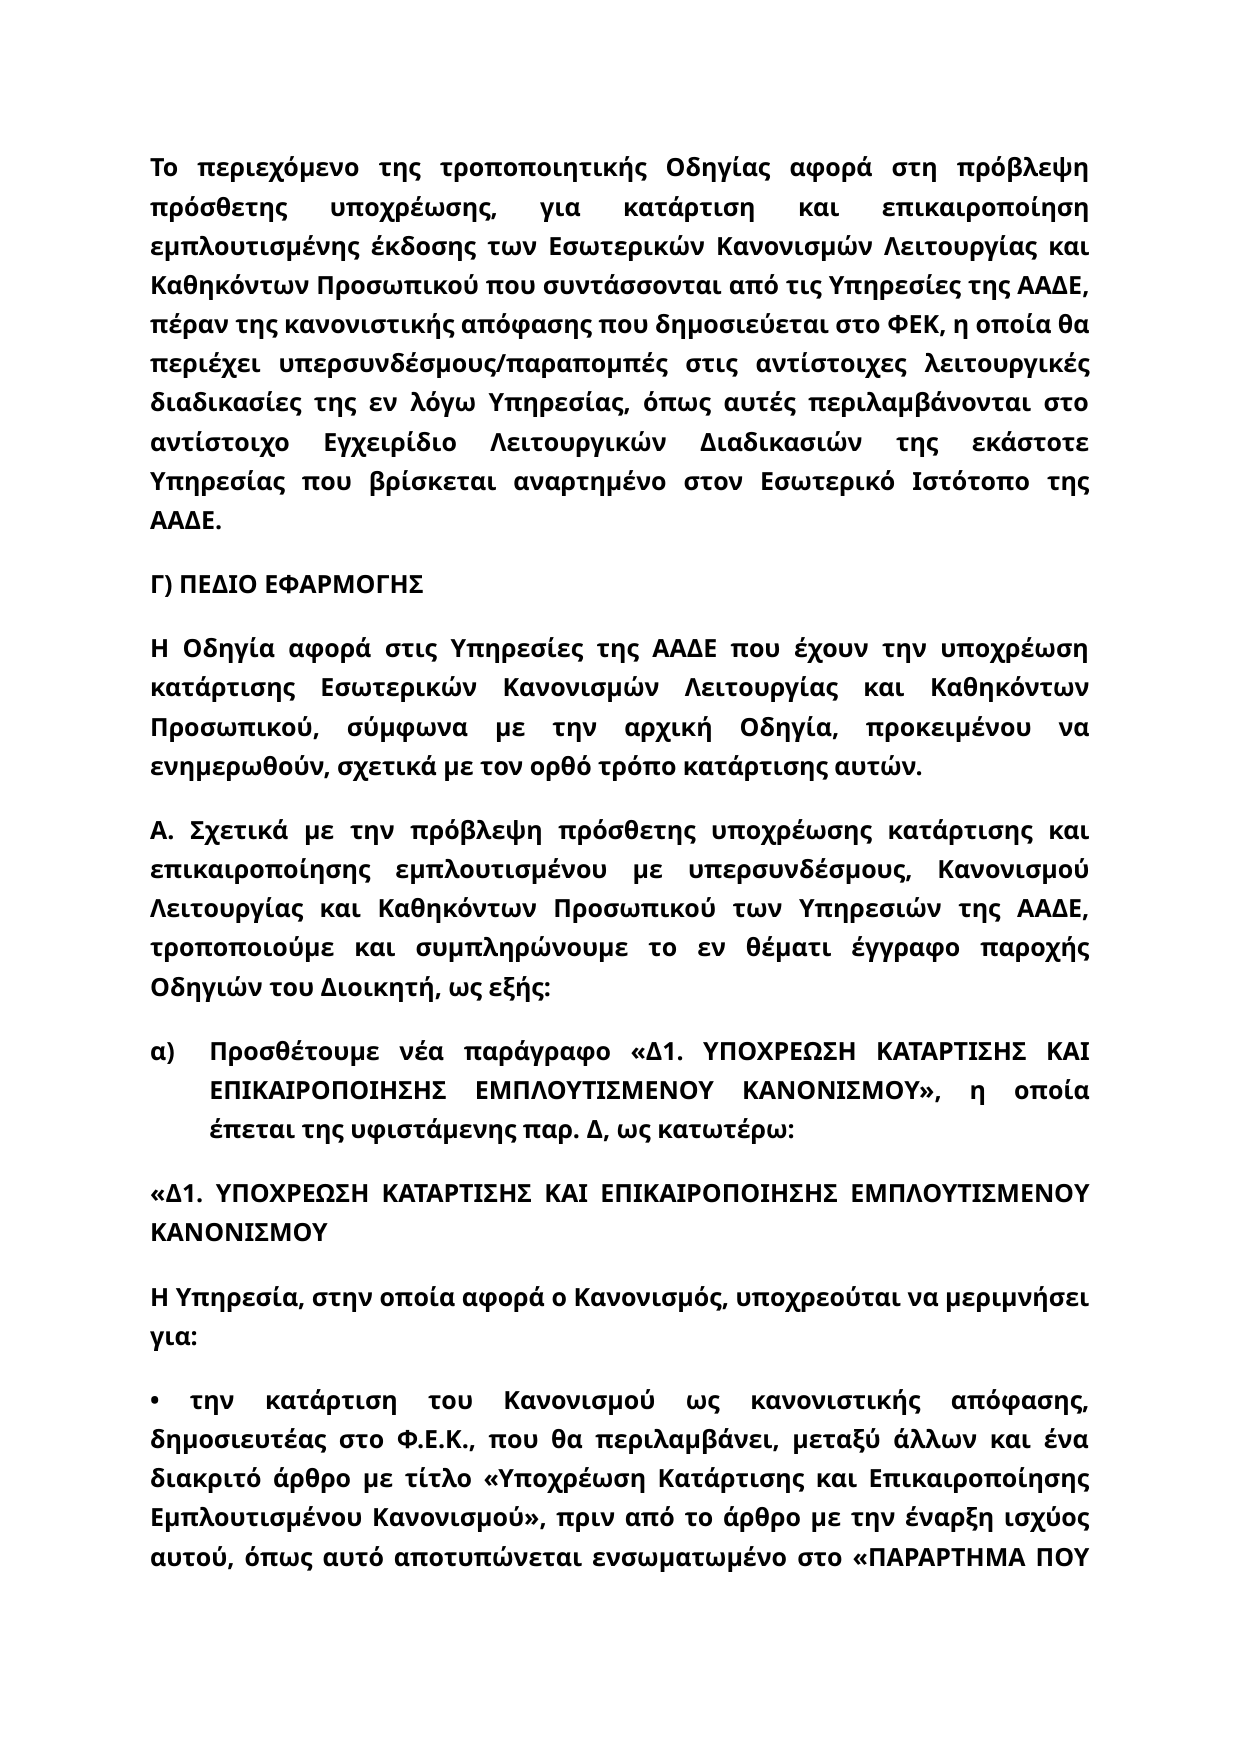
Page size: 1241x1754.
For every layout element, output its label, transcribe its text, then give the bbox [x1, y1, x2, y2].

text • την κατάρτιση του Κανονισμού ως κανονιστικής απόφασης, δημοσιευτέας στο Φ.Ε.Κ., που θα περιλαμβάνει, μεταξύ άλλων και ένα διακριτό άρθρο με τίτλο «Υποχρέωση Κατάρτισης και Επικαιροποίησης Εμπλουτισμένου Κανονισμού», πριν από το άρθρο με την έναρξη ισχύος αυτού, όπως αυτό αποτυπώνεται ενσωματωμένο στο «ΠΑΡΑΡΤΗΜΑ ΠΟΥ [150, 1382, 1090, 1573]
list α) Προσθέτουμε νέα παράγραφο «Δ1. ΥΠΟΧΡΕΩΣΗ ΚΑΤΑΡΤΙΣΗΣ ΚΑΙ ΕΠΙΚΑΙΡΟΠΟΙΗΣΗΣ ΕΜΠΛΟΥΤΙΣΜΕΝΟΥ ΚΑΝΟΝΙΣΜΟΥ», η οποία έπεται της υφιστάμενης παρ. Δ, ως κατωτέρω: [150, 1033, 1090, 1146]
text «Δ1. ΥΠΟΧΡΕΩΣΗ ΚΑΤΑΡΤΙΣΗΣ ΚΑΙ ΕΠΙΚΑΙΡΟΠΟΙΗΣΗΣ ΕΜΠΛΟΥΤΙΣΜΕΝΟΥ ΚΑΝΟΝΙΣΜΟΥ [150, 1176, 1090, 1249]
text Το περιεχόμενο της τροποποιητικής Οδηγίας αφορά στη πρόβλεψη πρόσθετης υποχρέωσης, για κατάρτιση και επικαιροποίηση εμπλουτισμένης έκδοσης των Εσωτερικών Κανονισμών Λειτουργίας και Καθηκόντων Προσωπικού που συντάσσονται από τις Υπηρεσίες της ΑΑΔΕ, πέραν της κανονιστικής απόφασης που δημοσιεύεται στο ΦΕΚ, η οποία θα περιέχει υπερσυνδέσμους/παραπομπές στις αντίστοιχες λειτουργικές διαδικασίες της εν λόγω Υπηρεσίας, όπως αυτές περιλαμβάνονται στο αντίστοιχο Εγχειρίδιο Λειτουργικών Διαδικασιών της εκάστοτε Υπηρεσίας που βρίσκεται αναρτημένο στον Εσωτερικό Ιστότοπο της ΑΑΔΕ. [150, 150, 1090, 537]
text Γ) ΠΕΔΙΟ ΕΦΑΡΜΟΓΗΣ [150, 567, 1090, 601]
text Η Υπηρεσία, στην οποία αφορά ο Κανονισμός, υποχρεούται να μεριμνήσει για: [150, 1279, 1090, 1352]
text Η Οδηγία αφορά στις Υπηρεσίες της ΑΑΔΕ που έχουν την υποχρέωση κατάρτισης Εσωτερικών Κανονισμών Λειτουργίας και Καθηκόντων Προσωπικού, σύμφωνα με την αρχική Οδηγία, προκειμένου να ενημερωθούν, σχετικά με τον ορθό τρόπο κατάρτισης αυτών. [150, 631, 1090, 782]
text Α. Σχετικά με την πρόβλεψη πρόσθετης υποχρέωσης κατάρτισης και επικαιροποίησης εμπλουτισμένου με υπερσυνδέσμους, Κανονισμού Λειτουργίας και Καθηκόντων Προσωπικού των Υπηρεσιών της ΑΑΔΕ, τροποποιούμε και συμπληρώνουμε το εν θέματι έγγραφο παροχής Οδηγιών του Διοικητή, ως εξής: [150, 812, 1090, 1003]
